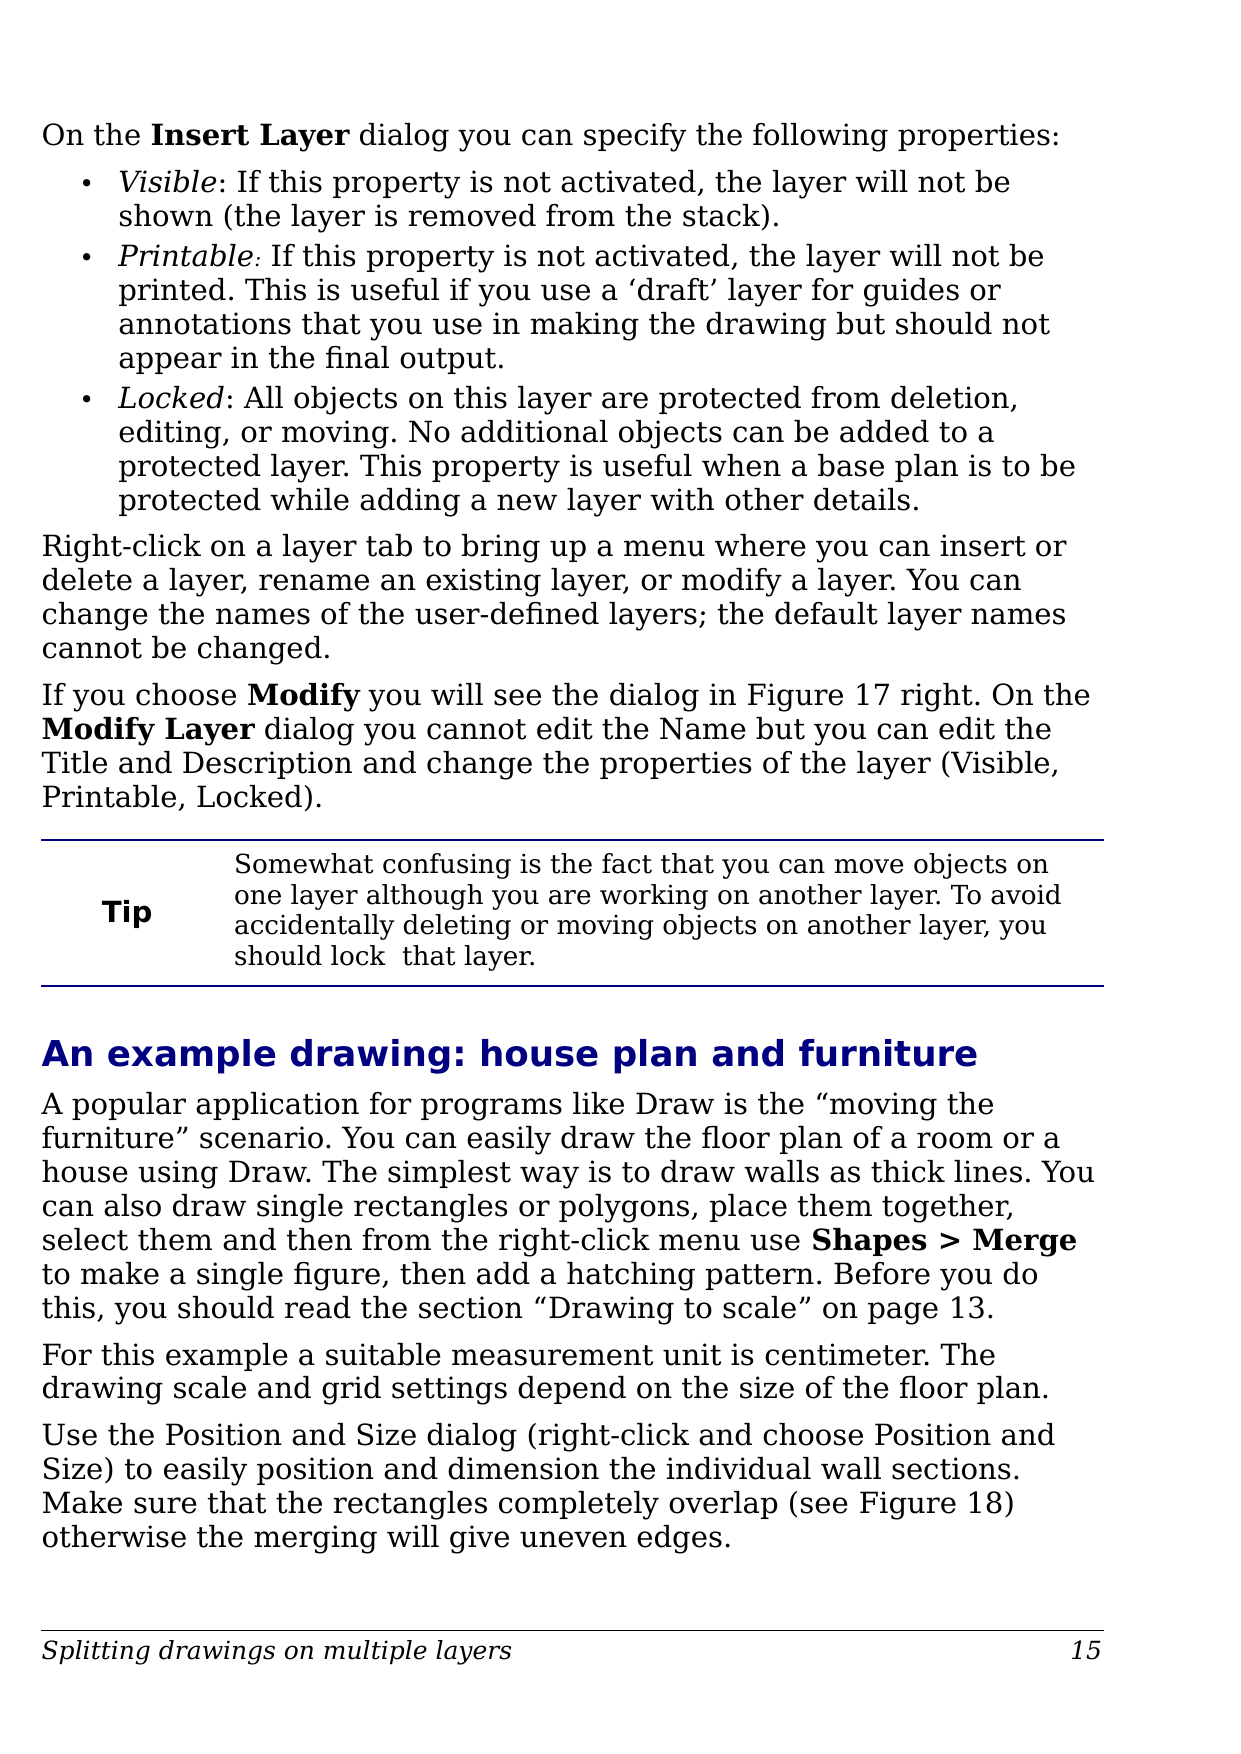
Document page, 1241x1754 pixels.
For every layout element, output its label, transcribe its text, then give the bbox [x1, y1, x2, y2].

subtitle An example drawing: house plan and furniture [41, 1033, 1104, 1075]
text A popular application for programs like Draw is the “moving the furniture” scenario. You can easily draw the floor plan of a room or a house using Draw. The simplest way is to draw walls as thick lines. You can also draw single rectangles or polygons, place them together, select them and then from the right-click menu use Shapes > Merge to make a single figure, then add a hatching pattern. Before you do this, you should read the section “Drawing to scale” on page 13. [41, 1087, 1104, 1325]
table_header Tip [41, 841, 213, 984]
list Locked: All objects on this layer are protected from deletion, editing, or moving. No additional objects can be added to a protected layer. This property is useful when a base plan is to be protected while adding a new layer with other details. [79, 381, 1104, 517]
text Right-click on a layer tab to bring up a menu where you can insert or delete a layer, rename an existing layer, or modify a layer. You can change the names of the user-defined layers; the default layer names cannot be changed. [41, 529, 1104, 665]
text On the Insert Layer dialog you can specify the following properties: [41, 118, 1104, 152]
text For this example a suitable measurement unit is centimeter. The drawing scale and grid settings depend on the size of the floor plan. [41, 1338, 1104, 1406]
text Use the Position and Size dialog (right-click and choose Position and Size) to easily position and dimension the individual wall sections. Make sure that the rectangles completely overlap (see Figure 18) otherwise the merging will give uneven edges. [41, 1418, 1104, 1554]
table_header Somewhat confusing is the fact that you can move objects on one layer although you are working on another layer. To avoid accidentally deleting or moving objects on another layer, you should lock that layer. [213, 841, 1104, 984]
text If you choose Modify you will see the dialog in Figure 17 right. On the Modify Layer dialog you cannot edit the Name but you can edit the Title and Description and change the properties of the layer (Visible, Printable, Locked). [41, 678, 1104, 814]
list Visible: If this property is not activated, the layer will not be shown (the layer is removed from the stack). [79, 165, 1104, 233]
list Printable: If this property is not activated, the layer will not be printed. This is useful if you use a ‘draft’ layer for guides or annotations that you use in making the drawing but should not appear in the final output. [79, 239, 1104, 375]
